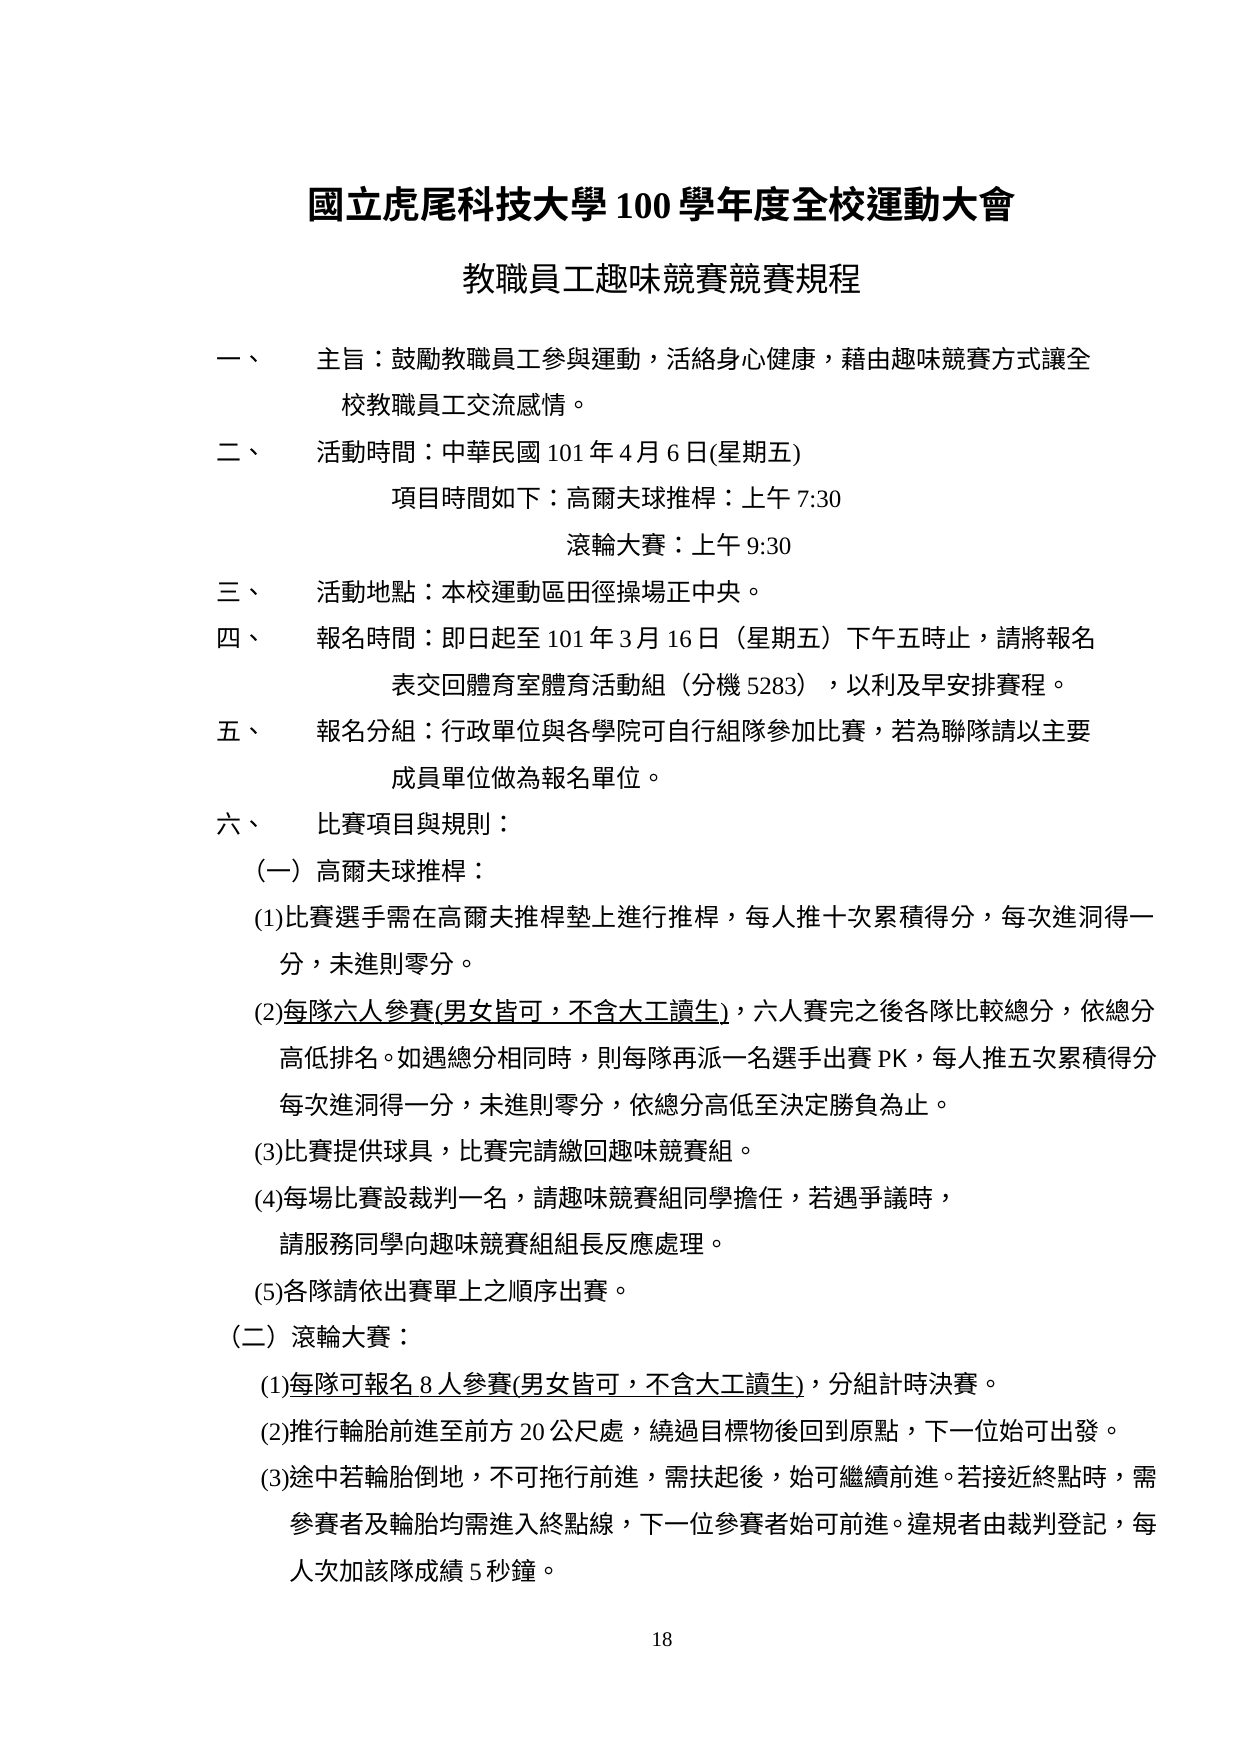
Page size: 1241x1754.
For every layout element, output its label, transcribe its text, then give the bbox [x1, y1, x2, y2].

subtitle 活動時間：中華民國101年4月6日(星期五) [217, 432, 1157, 469]
subtitle 活動地點：本校運動區田徑操場正中央。 [217, 571, 1157, 609]
subtitle 比賽項目與規則： [217, 804, 1157, 842]
subtitle 報名時間：即日起至101年3月16日（星期五）下午五時止，請將報名 [217, 618, 1157, 655]
subtitle 項目時間如下：高爾夫球推桿：上午7:30 [217, 478, 1157, 516]
subtitle 報名分組：行政單位與各學院可自行組隊參加比賽，若為聯隊請以主要 [217, 711, 1157, 748]
subtitle （一）高爾夫球推桿： [242, 851, 1157, 888]
subtitle (2)每隊六人參賽(男女皆可，不含大工讀生)，六人賽完之後各隊比較總分，依總分高低排名。如遇總分相同時，則每隊再派一名選手出賽PK，每人推五次累積得分，每次進洞得一分，未進則零分，依總分高低至決定勝負為止。 [254, 991, 1157, 1122]
subtitle (1)比賽選手需在高爾夫推桿墊上進行推桿，每人推十次累積得分，每次進洞得一分，未進則零分。 [254, 897, 1157, 982]
subtitle 主旨：鼓勵教職員工參與運動，活絡身心健康，藉由趣味競賽方式讓全 [217, 338, 1157, 376]
text 國立虎尾科技大學100學年度全校運動大會 [167, 164, 1157, 239]
subtitle 教職員工趣味競賽競賽規程 [167, 239, 1157, 314]
subtitle 校教職員工交流感情。 [217, 385, 1157, 423]
subtitle (4)每場比賽設裁判一名，請趣味競賽組同學擔任，若遇爭議時， [167, 1178, 1157, 1215]
subtitle (5)各隊請依出賽單上之順序出賽。 [167, 1271, 1157, 1308]
subtitle (1)每隊可報名8人參賽(男女皆可，不含大工讀生)，分組計時決賽。 [167, 1364, 1157, 1401]
subtitle 請服務同學向趣味競賽組組長反應處理。 [167, 1224, 1157, 1262]
subtitle 表交回體育室體育活動組（分機5283），以利及早安排賽程。 [392, 664, 1157, 702]
text (2)推行輪胎前進至前方20公尺處，繞過目標物後回到原點，下一位始可出發。 [260, 1410, 1157, 1448]
text (3)途中若輪胎倒地，不可拖行前進，需扶起後，始可繼續前進。若接近終點時，需參賽者及輪胎均需進入終點線，下一位參賽者始可前進。違規者由裁判登記，每人次加該隊成績5秒鐘。 [260, 1457, 1157, 1588]
subtitle (3)比賽提供球具，比賽完請繳回趣味競賽組。 [167, 1131, 1157, 1168]
subtitle 成員單位做為報名單位。 [392, 758, 1157, 795]
subtitle （二）滾輪大賽： [167, 1317, 1157, 1355]
subtitle 滾輪大賽：上午9:30 [167, 525, 1157, 562]
